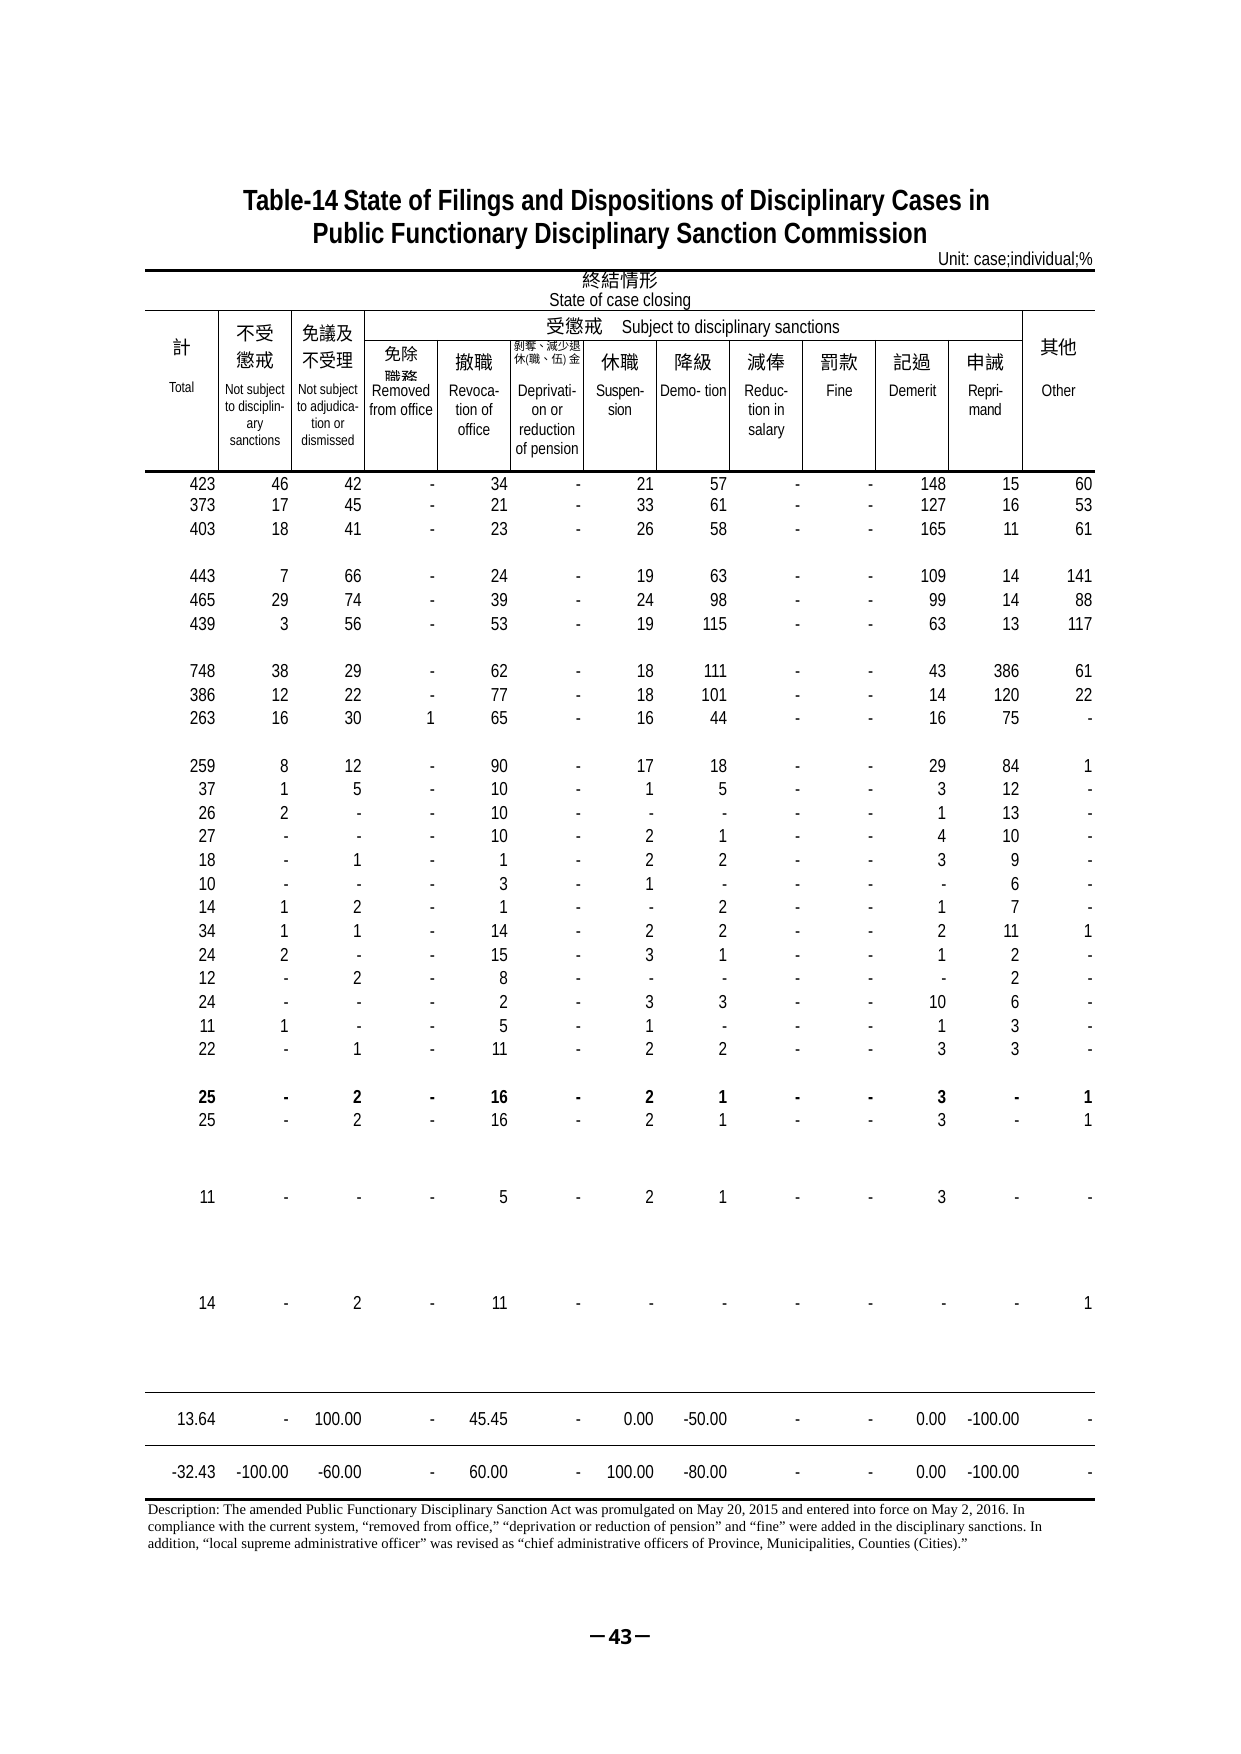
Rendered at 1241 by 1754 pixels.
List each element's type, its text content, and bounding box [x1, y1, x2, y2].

table_cell - [364, 1393, 437, 1445]
table_cell - [510, 1446, 583, 1498]
table_cell - [657, 966, 730, 990]
table_cell [657, 1155, 730, 1179]
table_cell - [657, 872, 730, 895]
table_cell 2 [584, 1085, 657, 1108]
table_cell 1 [657, 824, 730, 848]
table_cell 8 [438, 966, 510, 990]
table_cell - [1022, 801, 1095, 824]
table_cell [438, 1061, 510, 1084]
table_cell - [730, 848, 803, 872]
table_cell 42 [291, 473, 364, 493]
table_cell - [1022, 966, 1095, 990]
table_cell - [510, 895, 583, 919]
table_cell 33 [584, 493, 657, 517]
table_cell [145, 1061, 218, 1084]
table_cell - [1022, 895, 1095, 919]
table_cell [949, 635, 1022, 659]
table_cell 120 [949, 683, 1022, 706]
table_cell - [803, 1179, 876, 1214]
text Description: The amended Public Functionary Disciplinary Sanction Act was promulgated on May 20, 2015 and entered into force on May 2, 2016. In compliance with the current system, “removed from office,” “deprivation or reduction of pension” and “fine” were added in the disciplinary sanctions. In addition, “local supreme administrative officer” was revised as “chief administrative officers of Province, Municipalities, Counties (Cities).” [148, 1501, 1092, 1551]
table_cell 100.00 [291, 1393, 364, 1445]
table_cell 2 [584, 919, 657, 943]
table_cell 60 [1022, 473, 1095, 493]
table_cell - [803, 564, 876, 588]
table_cell 29 [291, 659, 364, 682]
table_cell 免除 職務 [365, 341, 437, 381]
table_cell 30 [291, 706, 364, 730]
table_cell 443 [145, 564, 218, 588]
table_cell 4 [876, 824, 949, 848]
table_cell 1 [1022, 919, 1095, 943]
table_cell - [730, 612, 803, 635]
table_cell - [584, 1215, 657, 1392]
table_cell - [730, 1393, 803, 1445]
table_cell 34 [438, 473, 510, 493]
table_cell 2 [876, 919, 949, 943]
table_cell - [803, 801, 876, 824]
table_cell 19 [584, 612, 657, 635]
table_cell - [730, 1085, 803, 1108]
table_cell 22 [1022, 683, 1095, 706]
table_cell Removed from office [365, 381, 437, 470]
table_cell [438, 635, 510, 659]
table_cell 19 [584, 564, 657, 588]
table_cell 14 [145, 1215, 218, 1392]
table_cell 61 [657, 493, 730, 517]
table_cell 6 [949, 872, 1022, 895]
table_cell - [803, 824, 876, 848]
table_cell 16 [438, 1085, 510, 1108]
table_cell [803, 1132, 876, 1155]
table_cell 25 [145, 1085, 218, 1108]
table_cell - [730, 1037, 803, 1061]
table_cell 2 [218, 801, 291, 824]
table_cell - [1022, 777, 1095, 801]
table_cell 14 [949, 588, 1022, 612]
table_cell [510, 730, 583, 753]
table_cell 25 [145, 1108, 218, 1132]
table_cell 1 [657, 943, 730, 966]
table_cell 1 [291, 1037, 364, 1061]
table_cell - [730, 754, 803, 777]
table_cell - [730, 824, 803, 848]
table_cell - [1022, 1393, 1095, 1445]
table_cell - [1022, 848, 1095, 872]
table_cell - [510, 1215, 583, 1392]
table_cell 127 [876, 493, 949, 517]
table_cell - [364, 517, 437, 541]
table_cell [876, 730, 949, 753]
table_cell [510, 1132, 583, 1155]
table_cell - [218, 1037, 291, 1061]
table_cell 84 [949, 754, 1022, 777]
table_cell [730, 1061, 803, 1084]
table_cell - [364, 1014, 437, 1037]
table_cell [291, 730, 364, 753]
table_cell 1 [1022, 1108, 1095, 1132]
table_cell 11 [438, 1037, 510, 1061]
table_cell 2 [584, 1037, 657, 1061]
table_cell 撤職 [438, 341, 510, 381]
table_cell [291, 635, 364, 659]
table_cell 61 [1022, 517, 1095, 541]
table_cell - [1022, 1014, 1095, 1037]
table_cell [438, 1155, 510, 1179]
table_cell 1 [876, 801, 949, 824]
text Public Functionary Disciplinary Sanction Commission [148, 217, 1092, 250]
table_cell 1 [438, 895, 510, 919]
table_cell 1 [876, 943, 949, 966]
table_cell 10 [438, 777, 510, 801]
table_cell 39 [438, 588, 510, 612]
table_cell 75 [949, 706, 1022, 730]
table_cell [949, 730, 1022, 753]
table_cell - [291, 872, 364, 895]
table_cell [949, 1155, 1022, 1179]
table_cell -100.00 [218, 1446, 291, 1498]
table_cell 259 [145, 754, 218, 777]
table_cell [803, 541, 876, 564]
table_cell - [218, 990, 291, 1013]
table_cell 申誡 [949, 341, 1022, 381]
table_cell - [510, 1179, 583, 1214]
table_cell - [510, 777, 583, 801]
table_cell 99 [876, 588, 949, 612]
table_cell 386 [949, 659, 1022, 682]
table_cell 58 [657, 517, 730, 541]
table_cell 3 [949, 1037, 1022, 1061]
table_cell [803, 730, 876, 753]
table_cell [364, 635, 437, 659]
table_cell 2 [291, 1108, 364, 1132]
table_cell [876, 541, 949, 564]
table_cell 7 [949, 895, 1022, 919]
table_cell Revoca- tion of office [438, 381, 510, 470]
table_cell 2 [657, 919, 730, 943]
table_cell 14 [438, 919, 510, 943]
table_cell [291, 1132, 364, 1155]
table_cell 63 [876, 612, 949, 635]
table_cell [584, 635, 657, 659]
table_cell [291, 541, 364, 564]
table_cell - [803, 919, 876, 943]
table_cell - [803, 1014, 876, 1037]
table_cell - [364, 848, 437, 872]
table_cell - [510, 801, 583, 824]
table_cell 14 [145, 895, 218, 919]
text Unit: case;individual;% [148, 250, 1092, 269]
table_cell [145, 541, 218, 564]
table_cell -100.00 [949, 1393, 1022, 1445]
table_cell - [291, 1179, 364, 1214]
table_cell 117 [1022, 612, 1095, 635]
table_cell 403 [145, 517, 218, 541]
table_cell Suspen- sion [584, 381, 656, 470]
table_cell 386 [145, 683, 218, 706]
table_cell 100.00 [584, 1446, 657, 1498]
table_cell [657, 635, 730, 659]
table_cell 66 [291, 564, 364, 588]
table_cell 罰款 [803, 341, 875, 381]
table_cell 1 [218, 895, 291, 919]
table_cell 24 [145, 990, 218, 1013]
table_cell - [291, 801, 364, 824]
table_cell - [364, 1085, 437, 1108]
table_cell - [1022, 1037, 1095, 1061]
table_cell 10 [876, 990, 949, 1013]
table_cell 1 [364, 706, 437, 730]
table_cell 5 [438, 1014, 510, 1037]
table_cell 13.64 [145, 1393, 218, 1445]
table_cell 56 [291, 612, 364, 635]
table_cell 61 [1022, 659, 1095, 682]
table_cell 1 [876, 895, 949, 919]
table_cell - [803, 966, 876, 990]
table_cell [218, 730, 291, 753]
table_cell 141 [1022, 564, 1095, 588]
table_cell 2 [584, 1179, 657, 1214]
table_cell 12 [949, 777, 1022, 801]
table_cell - [364, 1179, 437, 1214]
table_cell 3 [876, 1179, 949, 1214]
table_cell 45.45 [438, 1393, 510, 1445]
table_cell 0.00 [876, 1393, 949, 1445]
table_cell - [803, 777, 876, 801]
table_cell 14 [949, 564, 1022, 588]
table_cell -100.00 [949, 1446, 1022, 1498]
table_cell [730, 730, 803, 753]
table_cell [510, 1155, 583, 1179]
table_cell Demo- tion [657, 381, 729, 470]
table_cell 3 [438, 872, 510, 895]
table_cell Deprivati- on or reduction of pension [511, 381, 583, 470]
table_cell - [730, 872, 803, 895]
table_cell 1 [876, 1014, 949, 1037]
table_cell - [949, 1215, 1022, 1392]
table_cell 111 [657, 659, 730, 682]
table_cell - [1022, 872, 1095, 895]
table_cell - [364, 966, 437, 990]
table_cell - [730, 588, 803, 612]
table_cell [657, 1061, 730, 1084]
table_cell [218, 1132, 291, 1155]
table_cell - [218, 824, 291, 848]
table_cell - [803, 1393, 876, 1445]
table_cell [803, 1155, 876, 1179]
table_cell 24 [438, 564, 510, 588]
table_cell 10 [438, 801, 510, 824]
table_cell - [364, 754, 437, 777]
table_cell - [364, 659, 437, 682]
table_cell - [364, 943, 437, 966]
table_cell 263 [145, 706, 218, 730]
table_cell - [218, 1215, 291, 1392]
table_cell 1 [657, 1179, 730, 1214]
table_cell 2 [657, 895, 730, 919]
table_cell 3 [876, 848, 949, 872]
table_cell 11 [145, 1179, 218, 1214]
table_cell [803, 1061, 876, 1084]
table_cell 21 [584, 473, 657, 493]
table_cell - [1022, 1446, 1095, 1498]
table_cell 其他 [1023, 311, 1095, 381]
table_cell -32.43 [145, 1446, 218, 1498]
table_cell 受懲戒 Subject to disciplinary sanctions [365, 311, 1022, 340]
table_cell - [730, 943, 803, 966]
table_cell 748 [145, 659, 218, 682]
table_cell 18 [145, 848, 218, 872]
table_cell 2 [949, 966, 1022, 990]
table_cell [145, 635, 218, 659]
table_cell - [730, 801, 803, 824]
table_cell - [364, 493, 437, 517]
table_cell - [803, 683, 876, 706]
table_cell [364, 1155, 437, 1179]
table_cell 9 [949, 848, 1022, 872]
table_cell 11 [949, 517, 1022, 541]
table_cell 26 [584, 517, 657, 541]
table_cell 計 [145, 311, 218, 381]
table_cell [876, 1061, 949, 1084]
table_cell 5 [438, 1179, 510, 1214]
table_cell - [364, 895, 437, 919]
table_cell 18 [584, 683, 657, 706]
table_cell 88 [1022, 588, 1095, 612]
table_cell 148 [876, 473, 949, 493]
table_cell - [364, 1446, 437, 1498]
table_cell 7 [218, 564, 291, 588]
table_cell - [510, 848, 583, 872]
table_cell 17 [218, 493, 291, 517]
table_cell - [510, 919, 583, 943]
table_cell 3 [876, 1085, 949, 1108]
table_cell 12 [218, 683, 291, 706]
table_cell 12 [291, 754, 364, 777]
table_cell - [803, 612, 876, 635]
table_cell 3 [949, 1014, 1022, 1037]
table_cell [949, 1061, 1022, 1084]
table_cell - [364, 777, 437, 801]
table_cell [1022, 730, 1095, 753]
table_cell 休職 [584, 341, 656, 381]
table_cell 3 [876, 1037, 949, 1061]
table_cell - [730, 517, 803, 541]
table_cell [584, 730, 657, 753]
table_cell - [364, 872, 437, 895]
table_cell 62 [438, 659, 510, 682]
table_cell 21 [438, 493, 510, 517]
table_cell - [803, 517, 876, 541]
table_cell 2 [584, 1108, 657, 1132]
table_cell 165 [876, 517, 949, 541]
table_cell 57 [657, 473, 730, 493]
table_cell [584, 1132, 657, 1155]
table_cell [438, 1132, 510, 1155]
table_cell - [584, 801, 657, 824]
table_cell 16 [584, 706, 657, 730]
table_cell [218, 635, 291, 659]
table_cell - [510, 1393, 583, 1445]
table_cell - [876, 966, 949, 990]
table_cell Repri-mand [949, 381, 1022, 470]
table_cell - [803, 1108, 876, 1132]
table_cell - [364, 919, 437, 943]
table_cell 0.00 [584, 1393, 657, 1445]
table_cell 63 [657, 564, 730, 588]
table_cell - [510, 588, 583, 612]
table_cell - [364, 588, 437, 612]
table_cell 2 [657, 1037, 730, 1061]
table_cell - [364, 801, 437, 824]
table_cell Not subject to adjudica- tion or dismissed [292, 381, 364, 470]
table_cell 46 [218, 473, 291, 493]
table_cell - [218, 1393, 291, 1445]
table_cell - [730, 659, 803, 682]
table_cell -50.00 [657, 1393, 730, 1445]
table_cell 3 [584, 990, 657, 1013]
table_cell 1 [218, 919, 291, 943]
table_cell 1 [657, 1085, 730, 1108]
table_cell 不受 懲戒 [219, 311, 291, 381]
table_cell 3 [657, 990, 730, 1013]
table_cell 3 [218, 612, 291, 635]
table_cell 41 [291, 517, 364, 541]
table_cell - [657, 1014, 730, 1037]
table_cell Not subject to disciplin- ary sanctions [219, 381, 291, 470]
table_cell 18 [657, 754, 730, 777]
table_cell - [364, 564, 437, 588]
table_cell - [510, 943, 583, 966]
table_cell - [657, 1215, 730, 1392]
table_cell 34 [145, 919, 218, 943]
table_cell -80.00 [657, 1446, 730, 1498]
table_cell 2 [584, 848, 657, 872]
table_cell - [510, 1085, 583, 1108]
table_cell - [364, 1108, 437, 1132]
table_cell 2 [291, 1215, 364, 1392]
table_cell 17 [584, 754, 657, 777]
table_cell 1 [657, 1108, 730, 1132]
table_cell 45 [291, 493, 364, 517]
table_cell - [510, 683, 583, 706]
table_cell - [876, 872, 949, 895]
table_cell 減俸 [730, 341, 802, 381]
table_cell - [291, 990, 364, 1013]
table_cell 43 [876, 659, 949, 682]
table_cell 16 [949, 493, 1022, 517]
table_cell 90 [438, 754, 510, 777]
table_cell - [803, 588, 876, 612]
table_cell Total [145, 381, 218, 470]
table_cell 16 [438, 1108, 510, 1132]
table_cell [584, 541, 657, 564]
table_cell - [218, 966, 291, 990]
table_cell - [218, 1179, 291, 1214]
table_cell - [364, 990, 437, 1013]
table_cell 77 [438, 683, 510, 706]
table_cell - [803, 754, 876, 777]
table_cell 29 [876, 754, 949, 777]
table_cell - [1022, 706, 1095, 730]
table_cell - [1022, 824, 1095, 848]
table_cell 0.00 [876, 1446, 949, 1498]
table_cell 5 [657, 777, 730, 801]
table_cell - [803, 1446, 876, 1498]
table_cell 1 [1022, 754, 1095, 777]
table_cell [291, 1061, 364, 1084]
table_cell [657, 730, 730, 753]
table_cell 10 [949, 824, 1022, 848]
table_cell 1 [1022, 1085, 1095, 1108]
table_cell 439 [145, 612, 218, 635]
table_cell 15 [438, 943, 510, 966]
table_cell 1 [1022, 1215, 1095, 1392]
table_cell 2 [291, 895, 364, 919]
table_cell 11 [949, 919, 1022, 943]
table_cell 27 [145, 824, 218, 848]
table_cell 1 [218, 1014, 291, 1037]
table_cell [1022, 1155, 1095, 1179]
text Table-14 State of Filings and Dispositions of Disciplinary Cases in [148, 183, 1092, 217]
table_cell 5 [291, 777, 364, 801]
table_cell - [584, 895, 657, 919]
table_cell - [949, 1108, 1022, 1132]
table_cell [291, 1155, 364, 1179]
table_cell - [730, 895, 803, 919]
table_cell - [803, 943, 876, 966]
table_cell - [218, 1085, 291, 1108]
table_cell - [1022, 1179, 1095, 1214]
table_cell [218, 1155, 291, 1179]
table_cell - [803, 659, 876, 682]
table_cell - [510, 659, 583, 682]
table_cell -60.00 [291, 1446, 364, 1498]
table_cell 11 [145, 1014, 218, 1037]
table_cell - [364, 1215, 437, 1392]
table_cell - [510, 754, 583, 777]
table_cell 24 [584, 588, 657, 612]
table_cell - [949, 1085, 1022, 1108]
table_cell - [291, 943, 364, 966]
table_cell - [364, 612, 437, 635]
table_cell [364, 730, 437, 753]
table_cell - [730, 683, 803, 706]
table_cell - [364, 473, 437, 493]
table_cell - [730, 919, 803, 943]
table_cell 2 [949, 943, 1022, 966]
table_cell 115 [657, 612, 730, 635]
table_cell Fine [803, 381, 875, 470]
table_cell [1022, 635, 1095, 659]
table_cell 1 [218, 777, 291, 801]
table_cell - [510, 517, 583, 541]
table_cell 3 [876, 1108, 949, 1132]
table_cell - [510, 473, 583, 493]
table_cell - [510, 1014, 583, 1037]
table_cell 38 [218, 659, 291, 682]
table_cell - [730, 1446, 803, 1498]
table_cell 29 [218, 588, 291, 612]
table_cell 16 [876, 706, 949, 730]
table_cell - [364, 1037, 437, 1061]
table_cell Demerit [876, 381, 948, 470]
table_cell [218, 1061, 291, 1084]
table_cell - [803, 473, 876, 493]
table_cell - [510, 872, 583, 895]
table_cell - [730, 1108, 803, 1132]
table_cell 18 [584, 659, 657, 682]
table_cell Reduc- tion in salary [730, 381, 802, 470]
table_cell 降級 [657, 341, 729, 381]
table_cell [730, 1132, 803, 1155]
table_cell 1 [291, 919, 364, 943]
table_cell 23 [438, 517, 510, 541]
table_cell - [218, 848, 291, 872]
table_cell - [510, 706, 583, 730]
table_cell 記過 [876, 341, 948, 381]
table_cell 免議及不受理 [292, 311, 364, 381]
table_cell 24 [145, 943, 218, 966]
table_cell [949, 541, 1022, 564]
table_cell 2 [218, 943, 291, 966]
table_cell 53 [438, 612, 510, 635]
table_cell 3 [584, 943, 657, 966]
table_cell 13 [949, 801, 1022, 824]
table_cell - [876, 1215, 949, 1392]
table_cell - [803, 895, 876, 919]
table_cell - [218, 1108, 291, 1132]
table_cell 18 [218, 517, 291, 541]
table_cell - [803, 872, 876, 895]
table_cell - [510, 564, 583, 588]
table_cell 11 [438, 1215, 510, 1392]
table_cell - [730, 966, 803, 990]
table_cell 1 [438, 848, 510, 872]
table_cell [145, 730, 218, 753]
table_cell [803, 635, 876, 659]
table_cell [657, 1132, 730, 1155]
table_cell - [510, 1108, 583, 1132]
table_cell 15 [949, 473, 1022, 493]
table_cell [438, 730, 510, 753]
table_cell 109 [876, 564, 949, 588]
table_cell - [291, 824, 364, 848]
table_cell [730, 635, 803, 659]
table_cell - [364, 683, 437, 706]
table_cell [876, 1155, 949, 1179]
table_cell - [730, 493, 803, 517]
table_cell 10 [145, 872, 218, 895]
table_cell - [803, 1037, 876, 1061]
table_cell - [510, 824, 583, 848]
table_cell [145, 1155, 218, 1179]
table_cell [584, 1155, 657, 1179]
table_cell 65 [438, 706, 510, 730]
table_cell 26 [145, 801, 218, 824]
table_cell 2 [584, 824, 657, 848]
table_cell Other [1023, 381, 1095, 470]
table_cell [876, 1132, 949, 1155]
table_cell 44 [657, 706, 730, 730]
table_cell - [730, 1179, 803, 1214]
table_cell 98 [657, 588, 730, 612]
table_cell 423 [145, 473, 218, 493]
table_cell - [949, 1179, 1022, 1214]
table_cell - [803, 493, 876, 517]
table_cell [876, 635, 949, 659]
table_cell - [803, 1085, 876, 1108]
table_cell 3 [876, 777, 949, 801]
table_cell [730, 541, 803, 564]
table_cell 6 [949, 990, 1022, 1013]
table_cell [657, 541, 730, 564]
table_cell 剝奪、減少退休(職、伍) 金 [511, 341, 583, 381]
table_cell - [730, 1014, 803, 1037]
table_cell [364, 1061, 437, 1084]
table_cell - [803, 1215, 876, 1392]
table_cell - [364, 824, 437, 848]
table_cell 1 [584, 1014, 657, 1037]
table_cell 2 [438, 990, 510, 1013]
table_cell [218, 541, 291, 564]
table_cell [510, 541, 583, 564]
table_cell [510, 635, 583, 659]
table_cell - [730, 777, 803, 801]
table_cell - [730, 1215, 803, 1392]
table_cell - [1022, 990, 1095, 1013]
table_cell 1 [291, 848, 364, 872]
table_cell 2 [291, 966, 364, 990]
table_cell - [730, 990, 803, 1013]
table_cell [949, 1132, 1022, 1155]
table_cell 74 [291, 588, 364, 612]
table_cell 1 [584, 777, 657, 801]
table_cell 53 [1022, 493, 1095, 517]
table_cell 2 [291, 1085, 364, 1108]
table_cell 2 [657, 848, 730, 872]
table_cell - [803, 706, 876, 730]
table_cell - [657, 801, 730, 824]
table_header 終結情形 State of case closing [145, 272, 1095, 310]
table_cell - [803, 990, 876, 1013]
table_cell [145, 1132, 218, 1155]
table_cell - [730, 473, 803, 493]
table_cell [584, 1061, 657, 1084]
table_cell [1022, 541, 1095, 564]
table_cell [730, 1155, 803, 1179]
table_cell - [510, 612, 583, 635]
table_cell - [510, 493, 583, 517]
table_cell [438, 541, 510, 564]
table_cell - [510, 990, 583, 1013]
table_cell 14 [876, 683, 949, 706]
table_cell 37 [145, 777, 218, 801]
table_cell 8 [218, 754, 291, 777]
table_cell 60.00 [438, 1446, 510, 1498]
table_cell 12 [145, 966, 218, 990]
table_cell - [730, 706, 803, 730]
table_cell 465 [145, 588, 218, 612]
table_cell - [730, 564, 803, 588]
table_cell [510, 1061, 583, 1084]
table_cell - [218, 872, 291, 895]
table_cell 13 [949, 612, 1022, 635]
table_cell - [803, 848, 876, 872]
table_cell 10 [438, 824, 510, 848]
table_cell 22 [291, 683, 364, 706]
table_cell [1022, 1132, 1095, 1155]
table_cell [1022, 1061, 1095, 1084]
table_cell 22 [145, 1037, 218, 1061]
table_cell [364, 1132, 437, 1155]
table_cell 1 [584, 872, 657, 895]
table_cell - [291, 1014, 364, 1037]
table_cell 373 [145, 493, 218, 517]
table_cell [364, 541, 437, 564]
table_cell - [584, 966, 657, 990]
table_cell - [1022, 943, 1095, 966]
table_cell 101 [657, 683, 730, 706]
table_cell - [510, 966, 583, 990]
table_cell - [510, 1037, 583, 1061]
table_cell 16 [218, 706, 291, 730]
